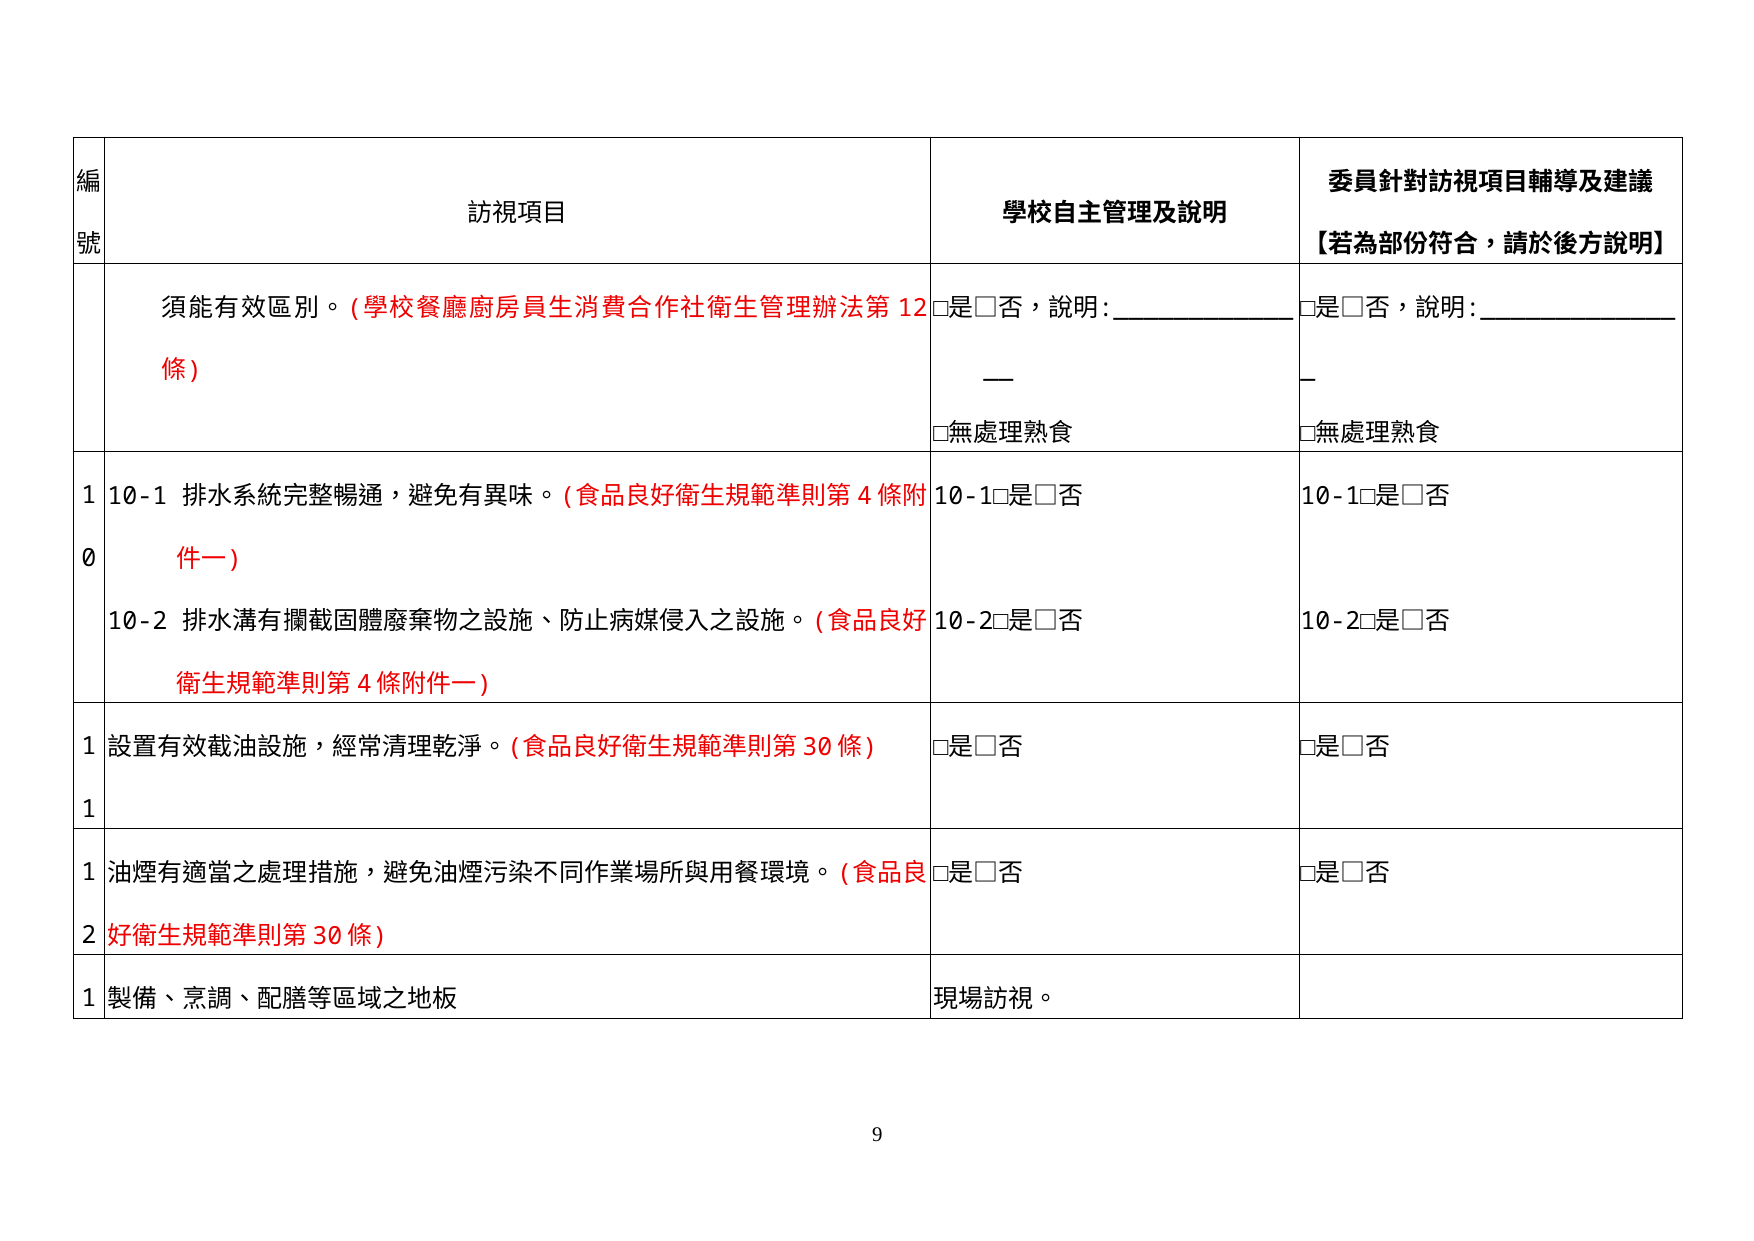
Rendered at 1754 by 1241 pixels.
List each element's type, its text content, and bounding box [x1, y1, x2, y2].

table_header 委員針對訪視項目輔導及建議 【若為部份符合，請於後方說明】 [1300, 138, 1682, 263]
table_cell □是□否，說明:______________ □無處理熟食 [931, 264, 1299, 451]
table_cell 製備、烹調、配膳等區域之地板 [105, 955, 930, 1018]
table_cell 油煙有適當之處理措施，避免油煙污染不同作業場所與用餐環境。(食品良好衛生規範準則第30條) [105, 829, 930, 954]
table_cell □是□否 [1300, 703, 1682, 828]
table_cell 須能有效區別。(學校餐廳廚房員生消費合作社衛生管理辦法第12條) [105, 264, 930, 451]
table_cell 10 [74, 452, 104, 702]
table_cell 1 [74, 955, 104, 1018]
table_cell 10-1 排水系統完整暢通，避免有異味。(食品良好衛生規範準則第4條附件一) 10-2 排水溝有攔截固體廢棄物之設施、防止病媒侵入之設施。(食品良好衛生規範準則第4條附件一) [105, 452, 930, 702]
table_cell □是□否 [1300, 829, 1682, 954]
table_header 學校自主管理及說明 [931, 138, 1299, 263]
table_cell 10-1□是□否 10-2□是□否 [1300, 452, 1682, 702]
table_cell 10-1□是□否 10-2□是□否 [931, 452, 1299, 702]
table_cell □是□否 [931, 703, 1299, 828]
table_cell 11 [74, 703, 104, 828]
table_header 訪視項目 [105, 138, 930, 263]
table_cell □是□否，說明:______________ □無處理熟食 [1300, 264, 1682, 451]
table_cell 現場訪視。 [931, 955, 1299, 1018]
table_cell 12 [74, 829, 104, 954]
table_cell 設置有效截油設施，經常清理乾淨。(食品良好衛生規範準則第30條) [105, 703, 930, 828]
table_cell [74, 264, 104, 451]
table_header 編號 [74, 138, 104, 263]
table_cell □是□否 [931, 829, 1299, 954]
table_cell [1300, 955, 1682, 1018]
